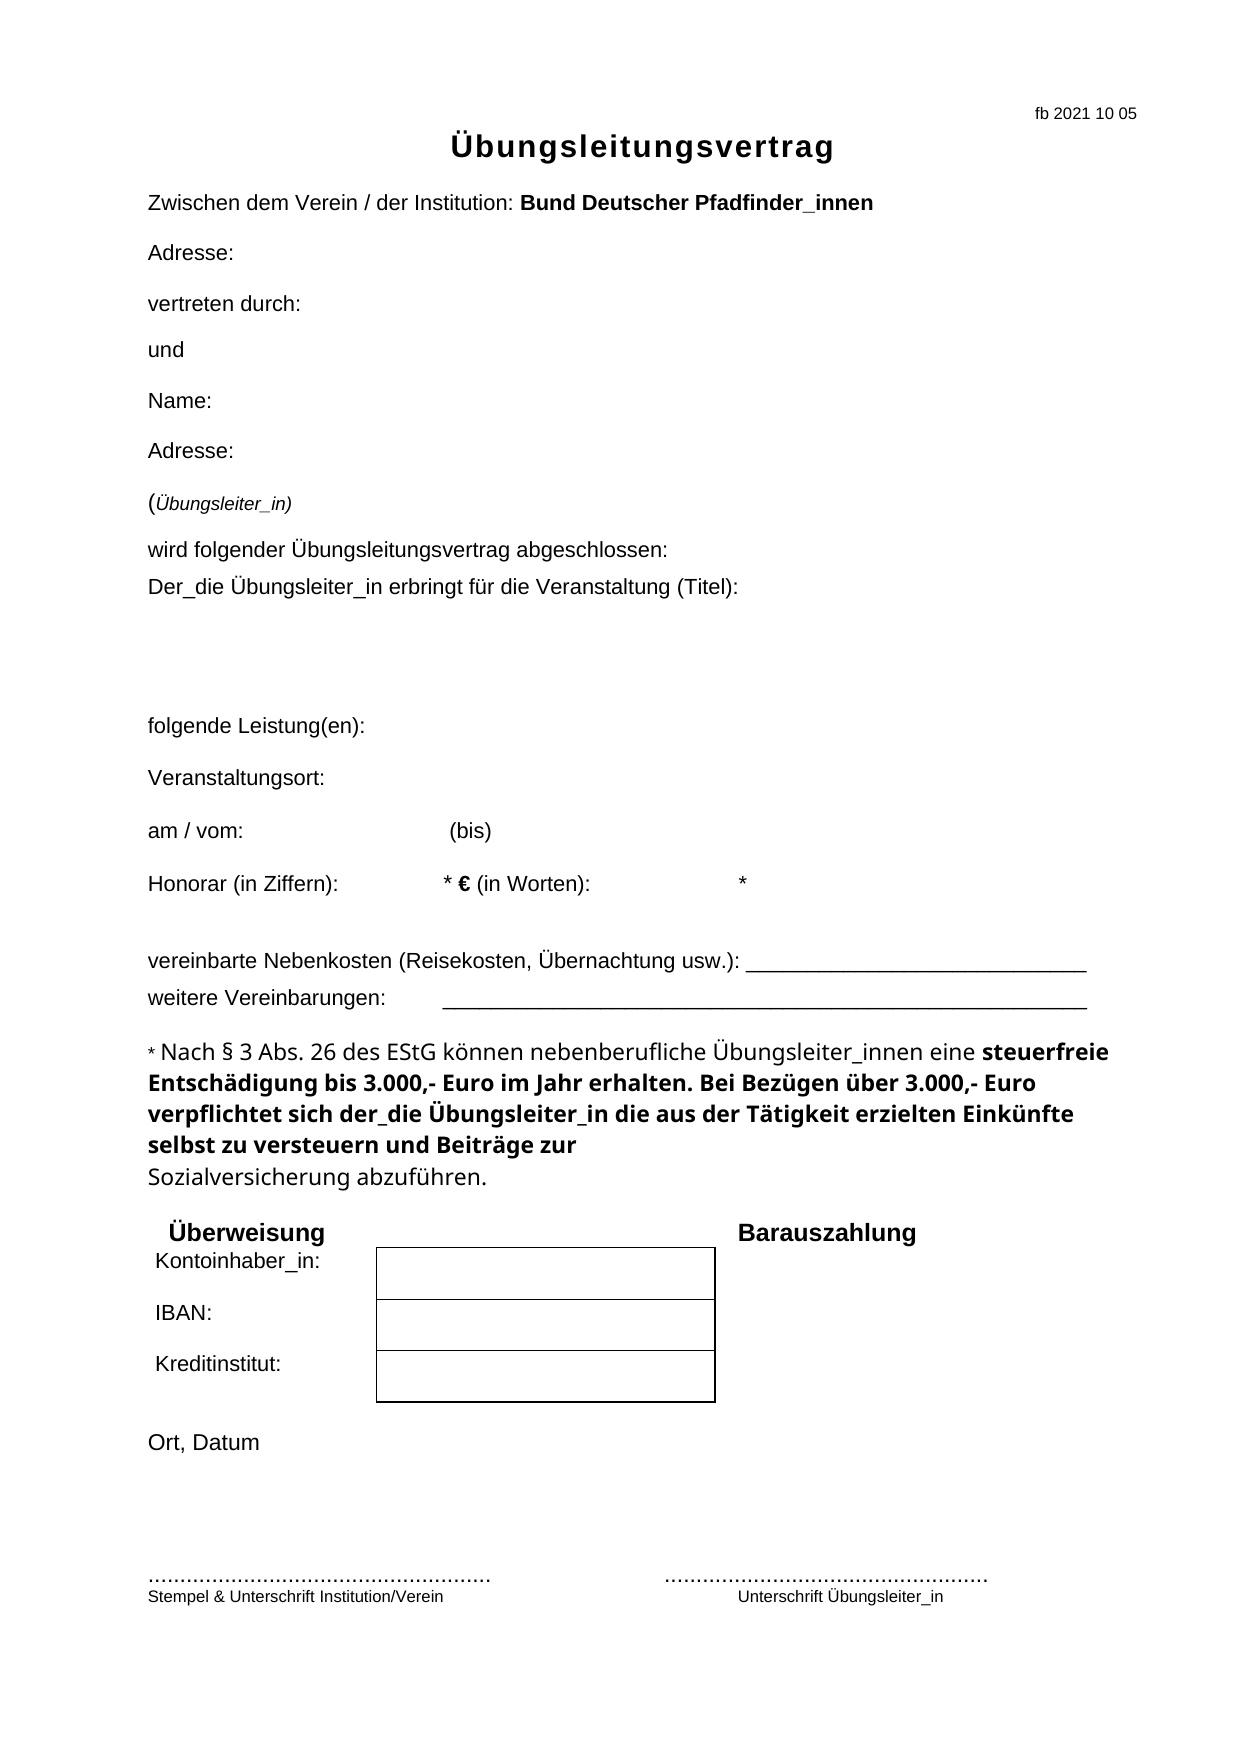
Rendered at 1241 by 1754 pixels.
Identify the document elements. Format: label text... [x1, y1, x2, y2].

table_cell IBAN: [148, 1299, 376, 1350]
text am / vom: (bis) [148, 817, 1137, 843]
table_header Kontoinhaber_in: [148, 1247, 376, 1298]
text Stempel & Unterschrift Institution/Verein Unterschrift Übungsleiter_in [148, 1587, 1137, 1606]
text Ort, Datum [148, 1429, 1137, 1455]
text Sozialversicherung abzuführen. [148, 1161, 1137, 1192]
text Honorar (in Ziffern): * € (in Worten): * [148, 870, 1137, 896]
text vereinbarte Nebenkosten (Reisekosten, Übernachtung usw.): ____________________________ [148, 948, 1137, 973]
text folgende Leistung(en): [148, 712, 1137, 738]
text Adresse: [148, 240, 1137, 265]
table_cell [377, 1351, 714, 1401]
text Zwischen dem Verein / der Institution: Bund Deutscher Pfadfinder_innen [148, 164, 1137, 215]
table_header [377, 1248, 714, 1298]
table_cell Kreditinstitut: [148, 1350, 376, 1401]
table_cell [377, 1300, 714, 1350]
text ...................................................... ................................................... [148, 1561, 1137, 1587]
text Name: [148, 388, 1137, 413]
subtitle Übungsleitungsvertrag [148, 128, 1137, 164]
text weitere Vereinbarungen: _____________________________________________________ [148, 973, 1137, 1010]
text Der_die Übungsleiter_in erbringt für die Veranstaltung (Titel): [148, 562, 1137, 599]
text (Übungsleiter_in) [148, 488, 1137, 515]
text Veranstaltungsort: [148, 764, 1137, 791]
text und [148, 337, 1137, 362]
text * Nach § 3 Abs. 26 des EStG können nebenberufliche Übungsleiter_innen eine steuerfreie Entschädigung bis 3.000,- Euro im Jahr erhalten. Bei Bezügen über 3.000,- Euro verpflichtet sich der_die Übungsleiter_in die aus der Tätigkeit erzielten Einkünfte selbst zu versteuern und Beiträge zur [148, 1036, 1137, 1161]
text vertreten durch: [148, 291, 1137, 316]
text Adresse: [148, 438, 1137, 463]
text Überweisung Barauszahlung [148, 1218, 1137, 1247]
text wird folgender Übungsleitungsvertrag abgeschlossen: [148, 536, 1137, 562]
